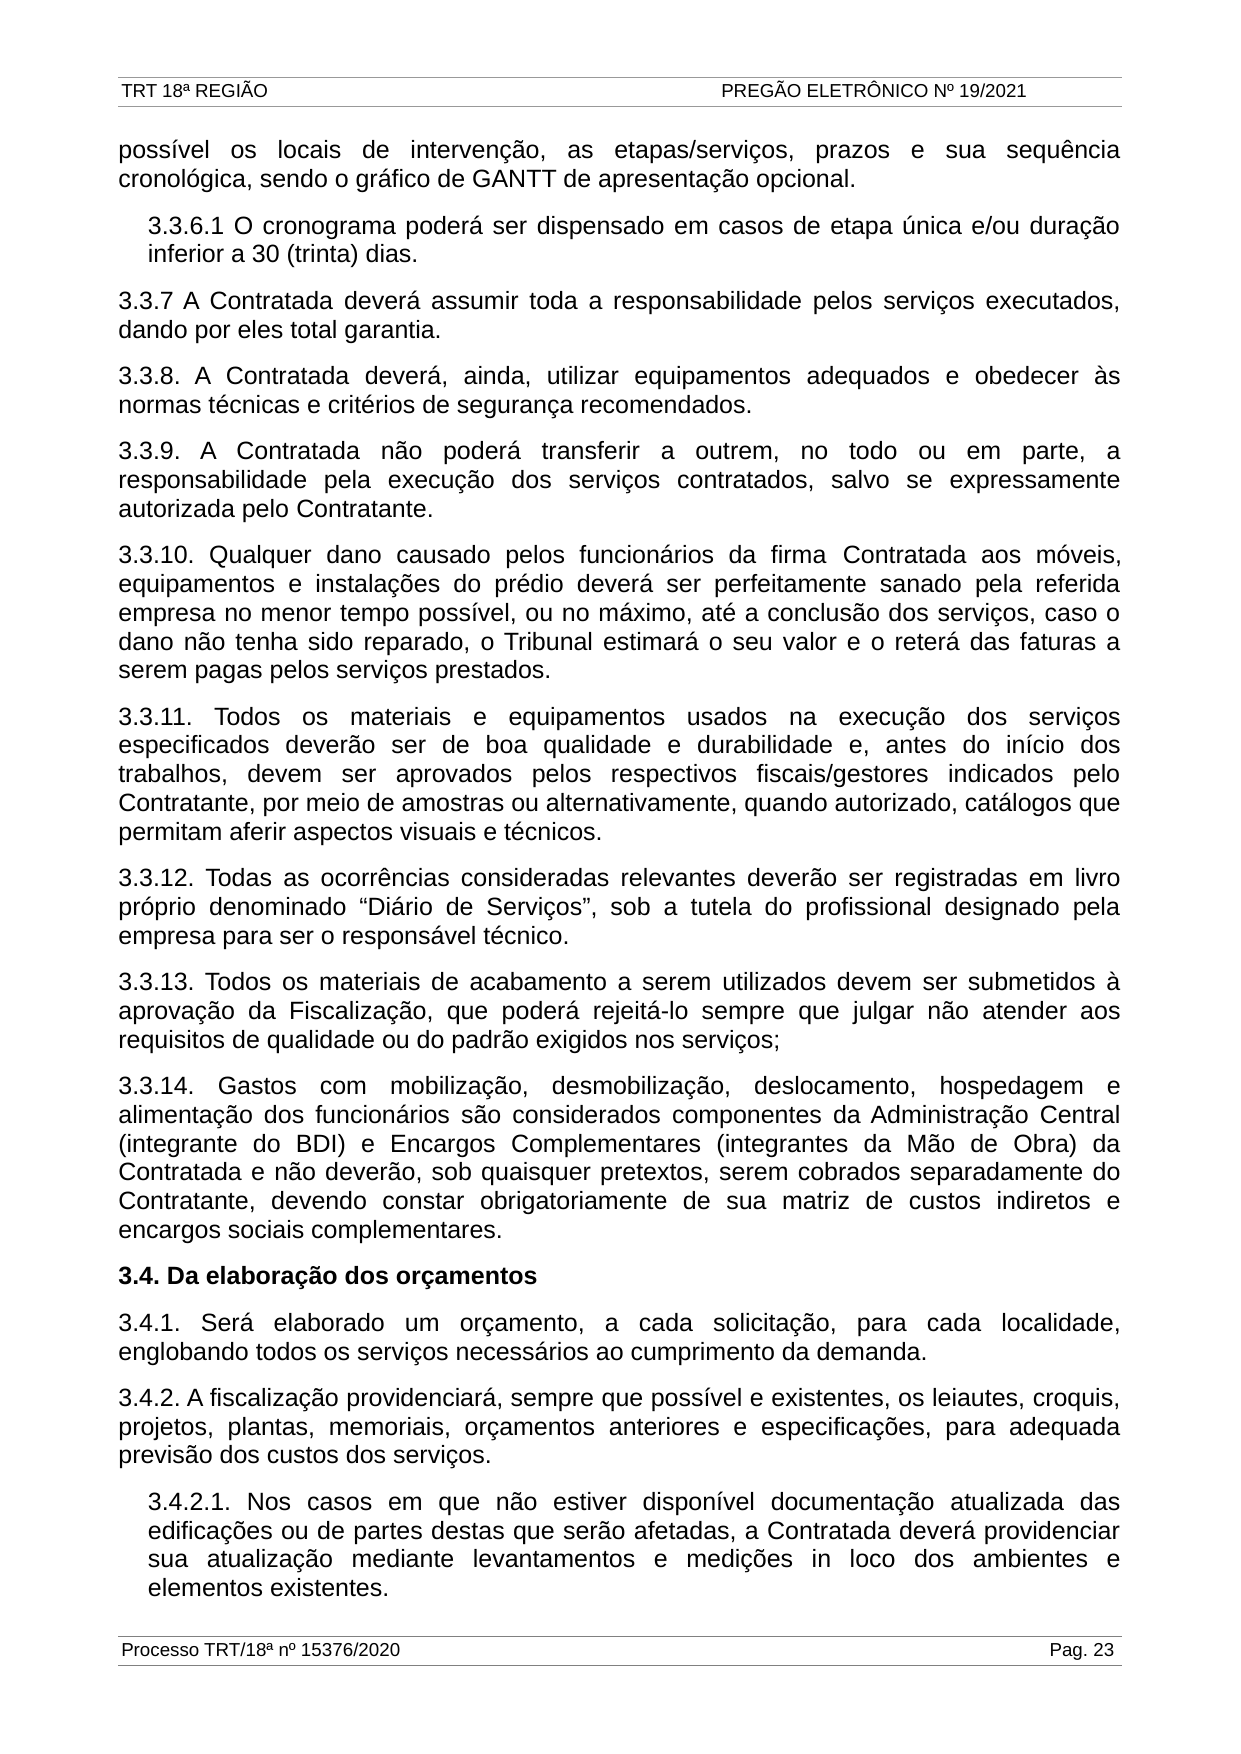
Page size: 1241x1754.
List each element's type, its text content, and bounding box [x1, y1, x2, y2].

text 3.4.1. Será elaborado um orçamento, a cada solicitação, para cada localidade, englobando todos os serviços necessários ao cumprimento da demanda. [118, 1308, 1122, 1365]
text 3.3.14. Gastos com mobilização, desmobilização, deslocamento, hospedagem e alimentação dos funcionários são considerados componentes da Administração Central (integrante do BDI) e Encargos Complementares (integrantes da Mão de Obra) da Contratada e não deverão, sob quaisquer pretextos, serem cobrados separadamente do Contratante, devendo constar obrigatoriamente de sua matriz de custos indiretos e encargos sociais complementares. [118, 1071, 1122, 1244]
text 3.3.9. A Contratada não poderá transferir a outrem, no todo ou em parte, a responsabilidade pela execução dos serviços contratados, salvo se expressamente autorizada pelo Contratante. [118, 436, 1122, 523]
text 3.3.6.1 O cronograma poderá ser dispensado em casos de etapa única e/ou duração inferior a 30 (trinta) dias. [148, 211, 1122, 268]
text 3.3.10. Qualquer dano causado pelos funcionários da firma Contratada aos móveis, equipamentos e instalações do prédio deverá ser perfeitamente sanado pela referida empresa no menor tempo possível, ou no máximo, até a conclusão dos serviços, caso o dano não tenha sido reparado, o Tribunal estimará o seu valor e o reterá das faturas a serem pagas pelos serviços prestados. [118, 540, 1122, 684]
text 3.3.11. Todos os materiais e equipamentos usados na execução dos serviços especificados deverão ser de boa qualidade e durabilidade e, antes do início dos trabalhos, devem ser aprovados pelos respectivos fiscais/gestores indicados pelo Contratante, por meio de amostras ou alternativamente, quando autorizado, catálogos que permitam aferir aspectos visuais e técnicos. [118, 702, 1122, 846]
text 3.4. Da elaboração dos orçamentos [118, 1261, 1122, 1290]
text possível os locais de intervenção, as etapas/serviços, prazos e sua sequência cronológica, sendo o gráfico de GANTT de apresentação opcional. [118, 136, 1122, 193]
text 3.3.7 A Contratada deverá assumir toda a responsabilidade pelos serviços executados, dando por eles total garantia. [118, 286, 1122, 343]
text 3.3.13. Todos os materiais de acabamento a serem utilizados devem ser submetidos à aprovação da Fiscalização, que poderá rejeitá-lo sempre que julgar não atender aos requisitos de qualidade ou do padrão exigidos nos serviços; [118, 967, 1122, 1053]
text 3.4.2.1. Nos casos em que não estiver disponível documentação atualizada das edificações ou de partes destas que serão afetadas, a Contratada deverá providenciar sua atualização mediante levantamentos e medições in loco dos ambientes e elementos existentes. [148, 1487, 1122, 1602]
text 3.3.12. Todas as ocorrências consideradas relevantes deverão ser registradas em livro próprio denominado “Diário de Serviços”, sob a tutela do profissional designado pela empresa para ser o responsável técnico. [118, 863, 1122, 949]
text 3.4.2. A fiscalização providenciará, sempre que possível e existentes, os leiautes, croquis, projetos, plantas, memoriais, orçamentos anteriores e especificações, para adequada previsão dos custos dos serviços. [118, 1383, 1122, 1469]
text 3.3.8. A Contratada deverá, ainda, utilizar equipamentos adequados e obedecer às normas técnicas e critérios de segurança recomendados. [118, 361, 1122, 419]
